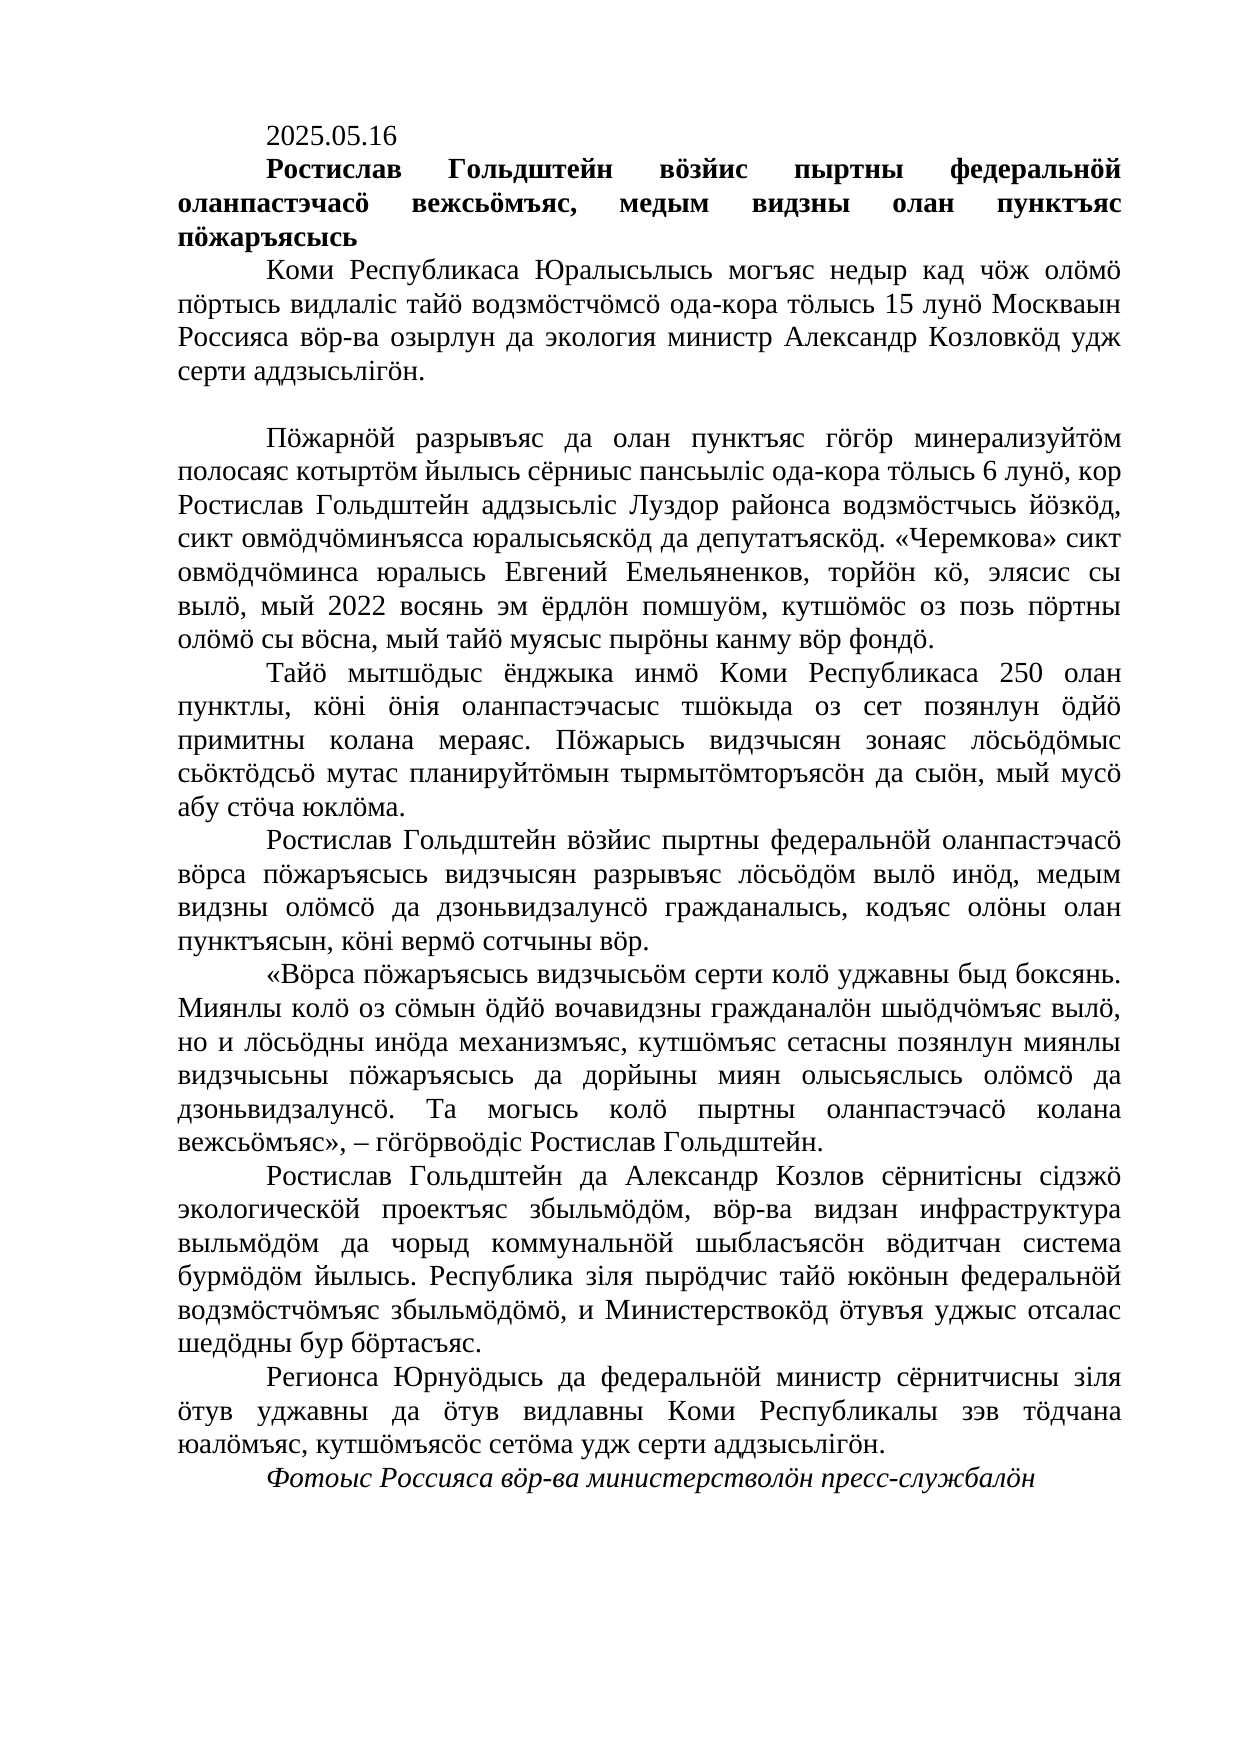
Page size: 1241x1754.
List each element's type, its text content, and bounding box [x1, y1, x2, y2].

text Ростислав Гольдштейн вӧзйис пыртны федеральнӧй оланпастэчасӧ вежсьӧмъяс, медым видзны олан пунктъяс пӧжаръясысь [177, 152, 1122, 252]
text «Вӧрса пӧжаръясысь видзчысьӧм серти колӧ уджавны быд боксянь. Миянлы колӧ оз сӧмын ӧдйӧ вочавидзны гражданалӧн шыӧдчӧмъяс вылӧ, но и лӧсьӧдны инӧда механизмъяс, кутшӧмъяс сетасны позянлун миянлы видзчысьны пӧжаръясысь да дорйыны миян олысьяслысь олӧмсӧ да дзоньвидзалунсӧ. Та могысь колӧ пыртны оланпастэчасӧ колана вежсьӧмъяс», – гӧгӧрвоӧдіс Ростислав Гольдштейн. [177, 957, 1122, 1158]
text Пӧжарнӧй разрывъяс да олан пунктъяс гӧгӧр минерализуйтӧм полосаяс котыртӧм йылысь сёрниыс пансьыліс ода-кора тӧлысь 6 лунӧ, кор Ростислав Гольдштейн аддзысьліс Луздор районса водзмӧстчысь йӧзкӧд, сикт овмӧдчӧминъясса юралысьяскӧд да депутатъяскӧд. «Черемкова» сикт овмӧдчӧминса юралысь Евгений Емельяненков, торйӧн кӧ, элясис сы вылӧ, мый 2022 восянь эм ёрдлӧн помшуӧм, кутшӧмӧс оз позь пӧртны олӧмӧ сы вӧсна, мый тайӧ муясыс пырӧны канму вӧр фондӧ. [177, 420, 1122, 655]
text Регионса Юрнуӧдысь да федеральнӧй министр сёрнитчисны зіля ӧтув уджавны да ӧтув видлавны Коми Республикалы зэв тӧдчана юалӧмъяс, кутшӧмъясӧс сетӧма удж серти аддзысьлігӧн. [177, 1359, 1122, 1460]
text Ростислав Гольдштейн вӧзйис пыртны федеральнӧй оланпастэчасӧ вӧрса пӧжаръясысь видзчысян разрывъяс лӧсьӧдӧм вылӧ инӧд, медым видзны олӧмсӧ да дзоньвидзалунсӧ гражданалысь, кодъяс олӧны олан пунктъясын, кӧні вермӧ сотчыны вӧр. [177, 822, 1122, 957]
text Тайӧ мытшӧдыс ёнджыка инмӧ Коми Республикаса 250 олан пунктлы, кӧні ӧнія оланпастэчасыс тшӧкыда оз сет позянлун ӧдйӧ примитны колана мераяс. Пӧжарысь видзчысян зонаяс лӧсьӧдӧмыс сьӧктӧдсьӧ мутас планируйтӧмын тырмытӧмторъясӧн да сыӧн, мый мусӧ абу стӧча юклӧма. [177, 655, 1122, 822]
text Коми Республикаса Юралысьлысь могъяс недыр кад чӧж олӧмӧ пӧртысь видлаліс тайӧ водзмӧстчӧмсӧ ода-кора тӧлысь 15 лунӧ Москваын Россияса вӧр-ва озырлун да экология министр Александр Козловкӧд удж серти аддзысьлігӧн. [177, 252, 1122, 386]
text Фотоыс Россияса вӧр-ва министерстволӧн пресс-службалӧн [177, 1460, 1122, 1493]
text Ростислав Гольдштейн да Александр Козлов сёрнитісны сідзжӧ экологическӧй проектъяс збыльмӧдӧм, вӧр-ва видзан инфраструктура выльмӧдӧм да чорыд коммунальнӧй шыбласъясӧн вӧдитчан система бурмӧдӧм йылысь. Республика зіля пырӧдчис тайӧ юкӧнын федеральнӧй водзмӧстчӧмъяс збыльмӧдӧмӧ, и Министерствокӧд ӧтувъя уджыс отсалас шедӧдны бур бӧртасъяс. [177, 1158, 1122, 1359]
text 2025.05.16 [177, 118, 1122, 152]
